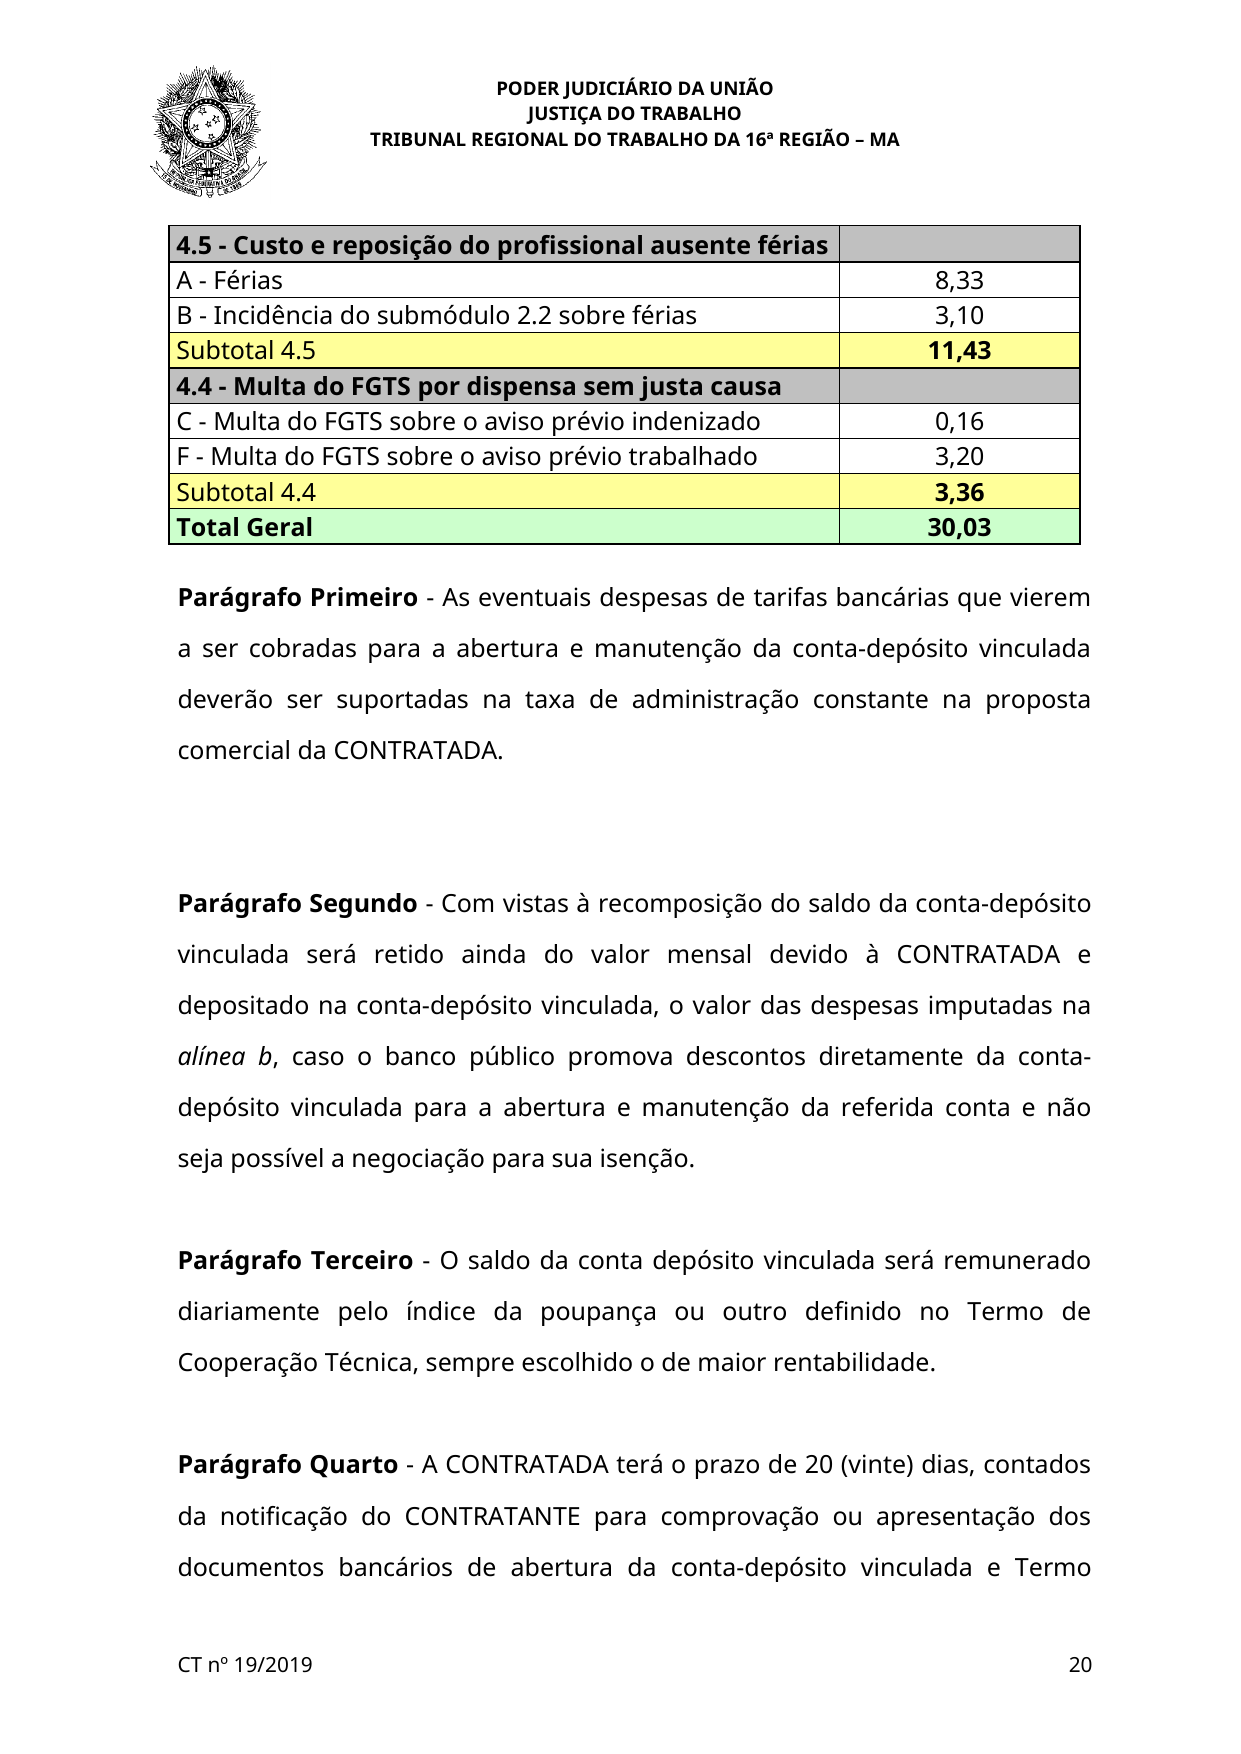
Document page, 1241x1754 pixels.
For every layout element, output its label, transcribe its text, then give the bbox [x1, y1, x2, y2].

table_cell 0,16 [840, 404, 1079, 438]
table_cell 30,03 [840, 509, 1079, 543]
table_cell 8,33 [840, 263, 1079, 297]
text Parágrafo Segundo - Com vistas à recomposição do saldo da conta-depósito vinculada será retido ainda do valor mensal devido à CONTRATADA e depositado na conta-depósito vinculada, o valor das despesas imputadas na alínea b, caso o banco público promova descontos diretamente da conta-depósito vinculada para a abertura e manutenção da referida conta e não seja possível a negociação para sua isenção. [177, 886, 1092, 1175]
table_cell 11,43 [840, 333, 1079, 367]
table_cell A - Férias [170, 263, 839, 297]
table_cell Total Geral [170, 509, 839, 543]
table_cell 3,36 [840, 474, 1079, 508]
text Parágrafo Quarto - A CONTRATADA terá o prazo de 20 (vinte) dias, contados da notificação do CONTRATANTE para comprovação ou apresentação dos documentos bancários de abertura da conta-depósito vinculada e Termo [177, 1447, 1092, 1583]
text Parágrafo Terceiro - O saldo da conta depósito vinculada será remunerado diariamente pelo índice da poupança ou outro definido no Termo de Cooperação Técnica, sempre escolhido o de maior rentabilidade. [177, 1243, 1092, 1379]
table_cell 4.4 - Multa do FGTS por dispensa sem justa causa [170, 369, 839, 403]
table_cell C - Multa do FGTS sobre o aviso prévio indenizado [170, 404, 839, 438]
table_cell F - Multa do FGTS sobre o aviso prévio trabalhado [170, 439, 839, 473]
table_cell [840, 369, 1079, 403]
text Parágrafo Primeiro - As eventuais despesas de tarifas bancárias que vierem a ser cobradas para a abertura e manutenção da conta-depósito vinculada deverão ser suportadas na taxa de administração constante na proposta comercial da CONTRATADA. [177, 579, 1092, 767]
table_cell 4.5 - Custo e reposição do profissional ausente férias [170, 226, 839, 261]
table_cell Subtotal 4.5 [170, 333, 839, 367]
table_cell 3,10 [840, 298, 1079, 332]
picture [146, 62, 271, 204]
table_cell 3,20 [840, 439, 1079, 473]
table_cell Subtotal 4.4 [170, 474, 839, 508]
table_cell B - Incidência do submódulo 2.2 sobre férias [170, 298, 839, 332]
table_cell [840, 226, 1079, 261]
